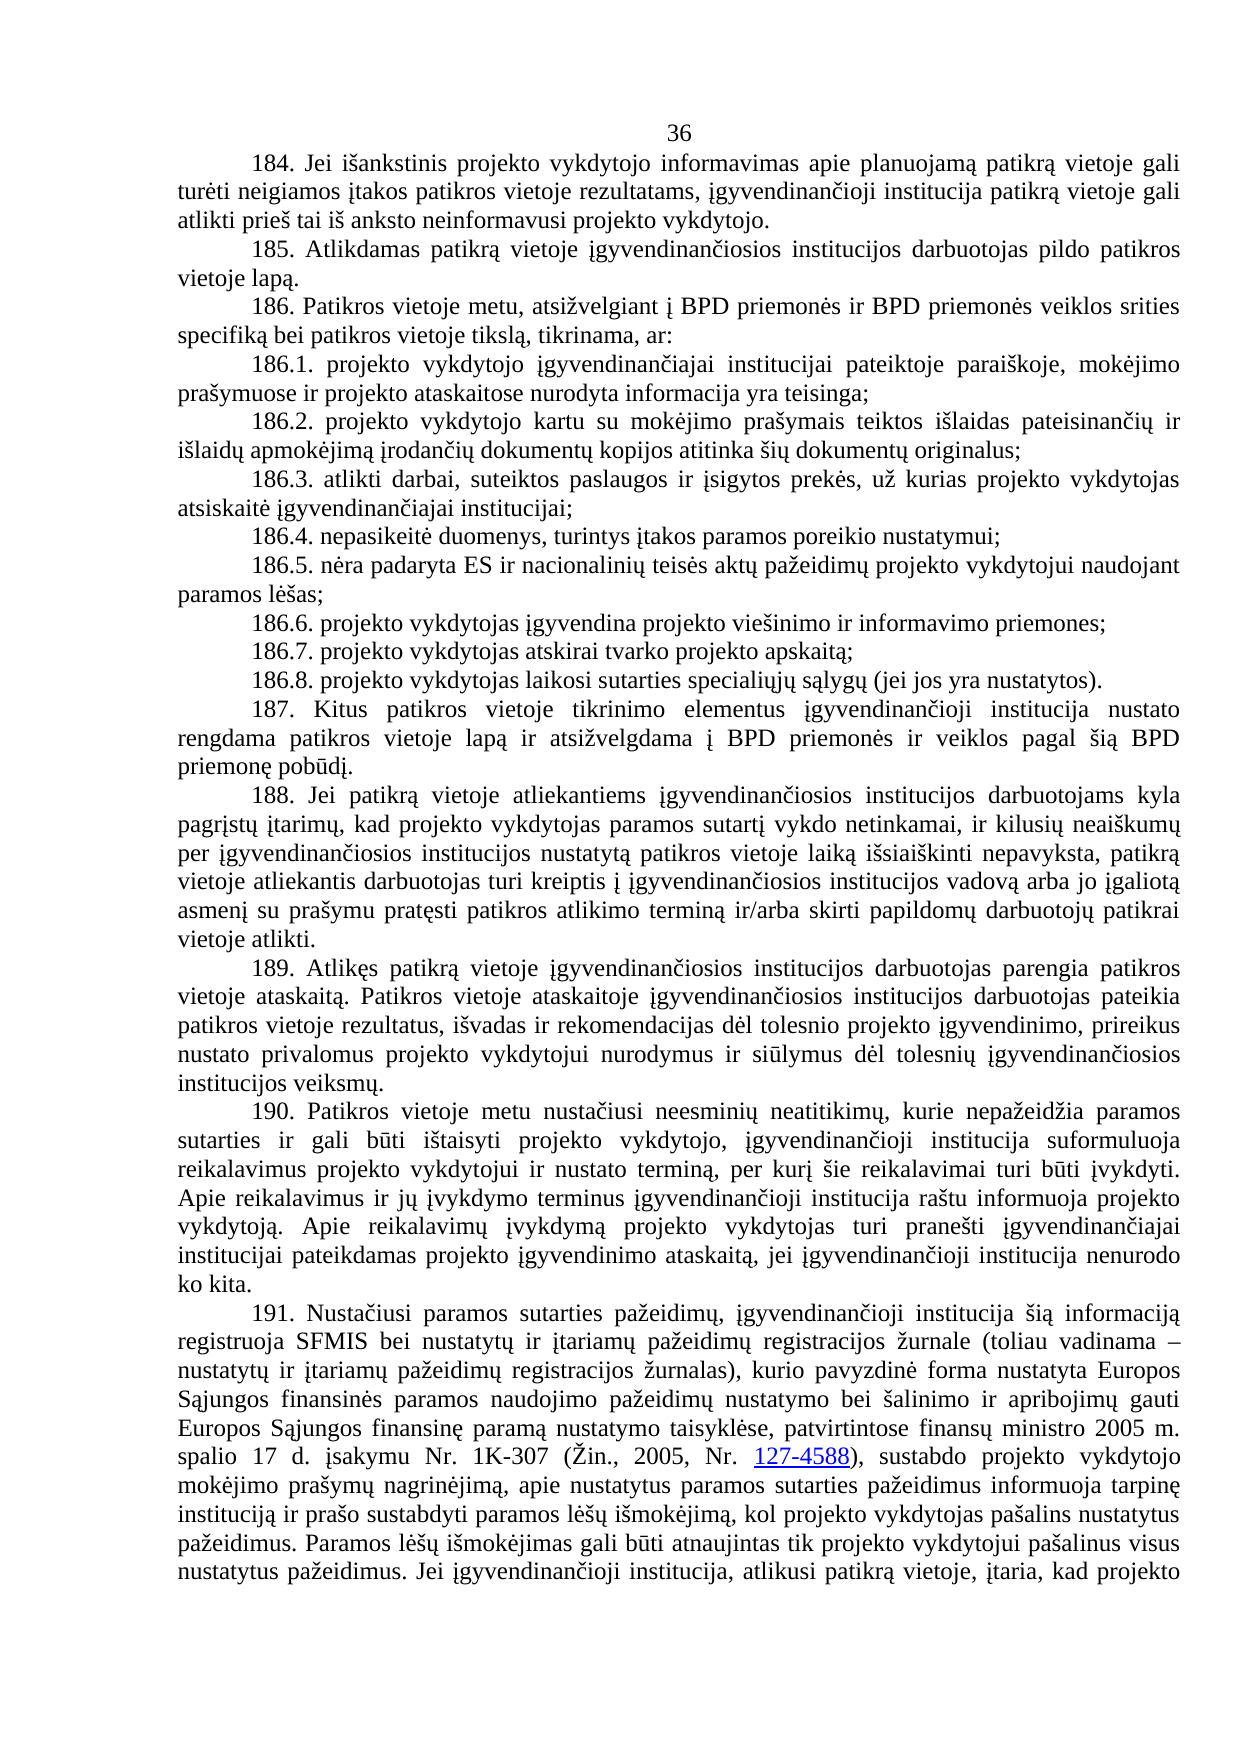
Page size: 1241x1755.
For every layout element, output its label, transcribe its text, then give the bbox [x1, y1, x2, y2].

text 186. Patikros vietoje metu, atsižvelgiant į BPD priemonės ir BPD priemonės veiklos srities specifiką bei patikros vietoje tikslą, tikrinama, ar: [177, 291, 1181, 349]
text 186.6. projekto vykdytojas įgyvendina projekto viešinimo ir informavimo priemones; [177, 608, 1181, 636]
text 186.4. nepasikeitė duomenys, turintys įtakos paramos poreikio nustatymui; [177, 521, 1181, 550]
text 186.7. projekto vykdytojas atskirai tvarko projekto apskaitą; [177, 636, 1181, 665]
text 189. Atlikęs patikrą vietoje įgyvendinančiosios institucijos darbuotojas parengia patikros vietoje ataskaitą. Patikros vietoje ataskaitoje įgyvendinančiosios institucijos darbuotojas pateikia patikros vietoje rezultatus, išvadas ir rekomendacijas dėl tolesnio projekto įgyvendinimo, prireikus nustato privalomus projekto vykdytojui nurodymus ir siūlymus dėl tolesnių įgyvendinančiosios institucijos veiksmų. [177, 953, 1181, 1096]
text 186.1. projekto vykdytojo įgyvendinančiajai institucijai pateiktoje paraiškoje, mokėjimo prašymuose ir projekto ataskaitose nurodyta informacija yra teisinga; [177, 349, 1181, 406]
text 186.8. projekto vykdytojas laikosi sutarties specialiųjų sąlygų (jei jos yra nustatytos). [177, 665, 1181, 694]
text 187. Kitus patikros vietoje tikrinimo elementus įgyvendinančioji institucija nustato rengdama patikros vietoje lapą ir atsižvelgdama į BPD priemonės ir veiklos pagal šią BPD priemonę pobūdį. [177, 694, 1181, 780]
text 186.5. nėra padaryta ES ir nacionalinių teisės aktų pažeidimų projekto vykdytojui naudojant paramos lėšas; [177, 550, 1181, 608]
text 190. Patikros vietoje metu nustačiusi neesminių neatitikimų, kurie nepažeidžia paramos sutarties ir gali būti ištaisyti projekto vykdytojo, įgyvendinančioji institucija suformuluoja reikalavimus projekto vykdytojui ir nustato terminą, per kurį šie reikalavimai turi būti įvykdyti. Apie reikalavimus ir jų įvykdymo terminus įgyvendinančioji institucija raštu informuoja projekto vykdytoją. Apie reikalavimų įvykdymą projekto vykdytojas turi pranešti įgyvendinančiajai institucijai pateikdamas projekto įgyvendinimo ataskaitą, jei įgyvendinančioji institucija nenurodo ko kita. [177, 1096, 1181, 1298]
text 188. Jei patikrą vietoje atliekantiems įgyvendinančiosios institucijos darbuotojams kyla pagrįstų įtarimų, kad projekto vykdytojas paramos sutartį vykdo netinkamai, ir kilusių neaiškumų per įgyvendinančiosios institucijos nustatytą patikros vietoje laiką išsiaiškinti nepavyksta, patikrą vietoje atliekantis darbuotojas turi kreiptis į įgyvendinančiosios institucijos vadovą arba jo įgaliotą asmenį su prašymu pratęsti patikros atlikimo terminą ir/arba skirti papildomų darbuotojų patikrai vietoje atlikti. [177, 780, 1181, 953]
text 186.3. atlikti darbai, suteiktos paslaugos ir įsigytos prekės, už kurias projekto vykdytojas atsiskaitė įgyvendinančiajai institucijai; [177, 464, 1181, 521]
text 191. Nustačiusi paramos sutarties pažeidimų, įgyvendinančioji institucija šią informaciją registruoja SFMIS bei nustatytų ir įtariamų pažeidimų registracijos žurnale (toliau vadinama – nustatytų ir įtariamų pažeidimų registracijos žurnalas), kurio pavyzdinė forma nustatyta Europos Sąjungos finansinės paramos naudojimo pažeidimų nustatymo bei šalinimo ir apribojimų gauti Europos Sąjungos finansinę paramą nustatymo taisyklėse, patvirtintose finansų ministro 2005 m. spalio 17 d. įsakymu Nr. 1K-307 (Žin., 2005, Nr. 127-4588), sustabdo projekto vykdytojo mokėjimo prašymų nagrinėjimą, apie nustatytus paramos sutarties pažeidimus informuoja tarpinę instituciją ir prašo sustabdyti paramos lėšų išmokėjimą, kol projekto vykdytojas pašalins nustatytus pažeidimus. Paramos lėšų išmokėjimas gali būti atnaujintas tik projekto vykdytojui pašalinus visus nustatytus pažeidimus. Jei įgyvendinančioji institucija, atlikusi patikrą vietoje, įtaria, kad projekto [177, 1298, 1181, 1585]
text 184. Jei išankstinis projekto vykdytojo informavimas apie planuojamą patikrą vietoje gali turėti neigiamos įtakos patikros vietoje rezultatams, įgyvendinančioji institucija patikrą vietoje gali atlikti prieš tai iš anksto neinformavusi projekto vykdytojo. [177, 148, 1181, 234]
text 186.2. projekto vykdytojo kartu su mokėjimo prašymais teiktos išlaidas pateisinančių ir išlaidų apmokėjimą įrodančių dokumentų kopijos atitinka šių dokumentų originalus; [177, 406, 1181, 464]
text 185. Atlikdamas patikrą vietoje įgyvendinančiosios institucijos darbuotojas pildo patikros vietoje lapą. [177, 234, 1181, 291]
